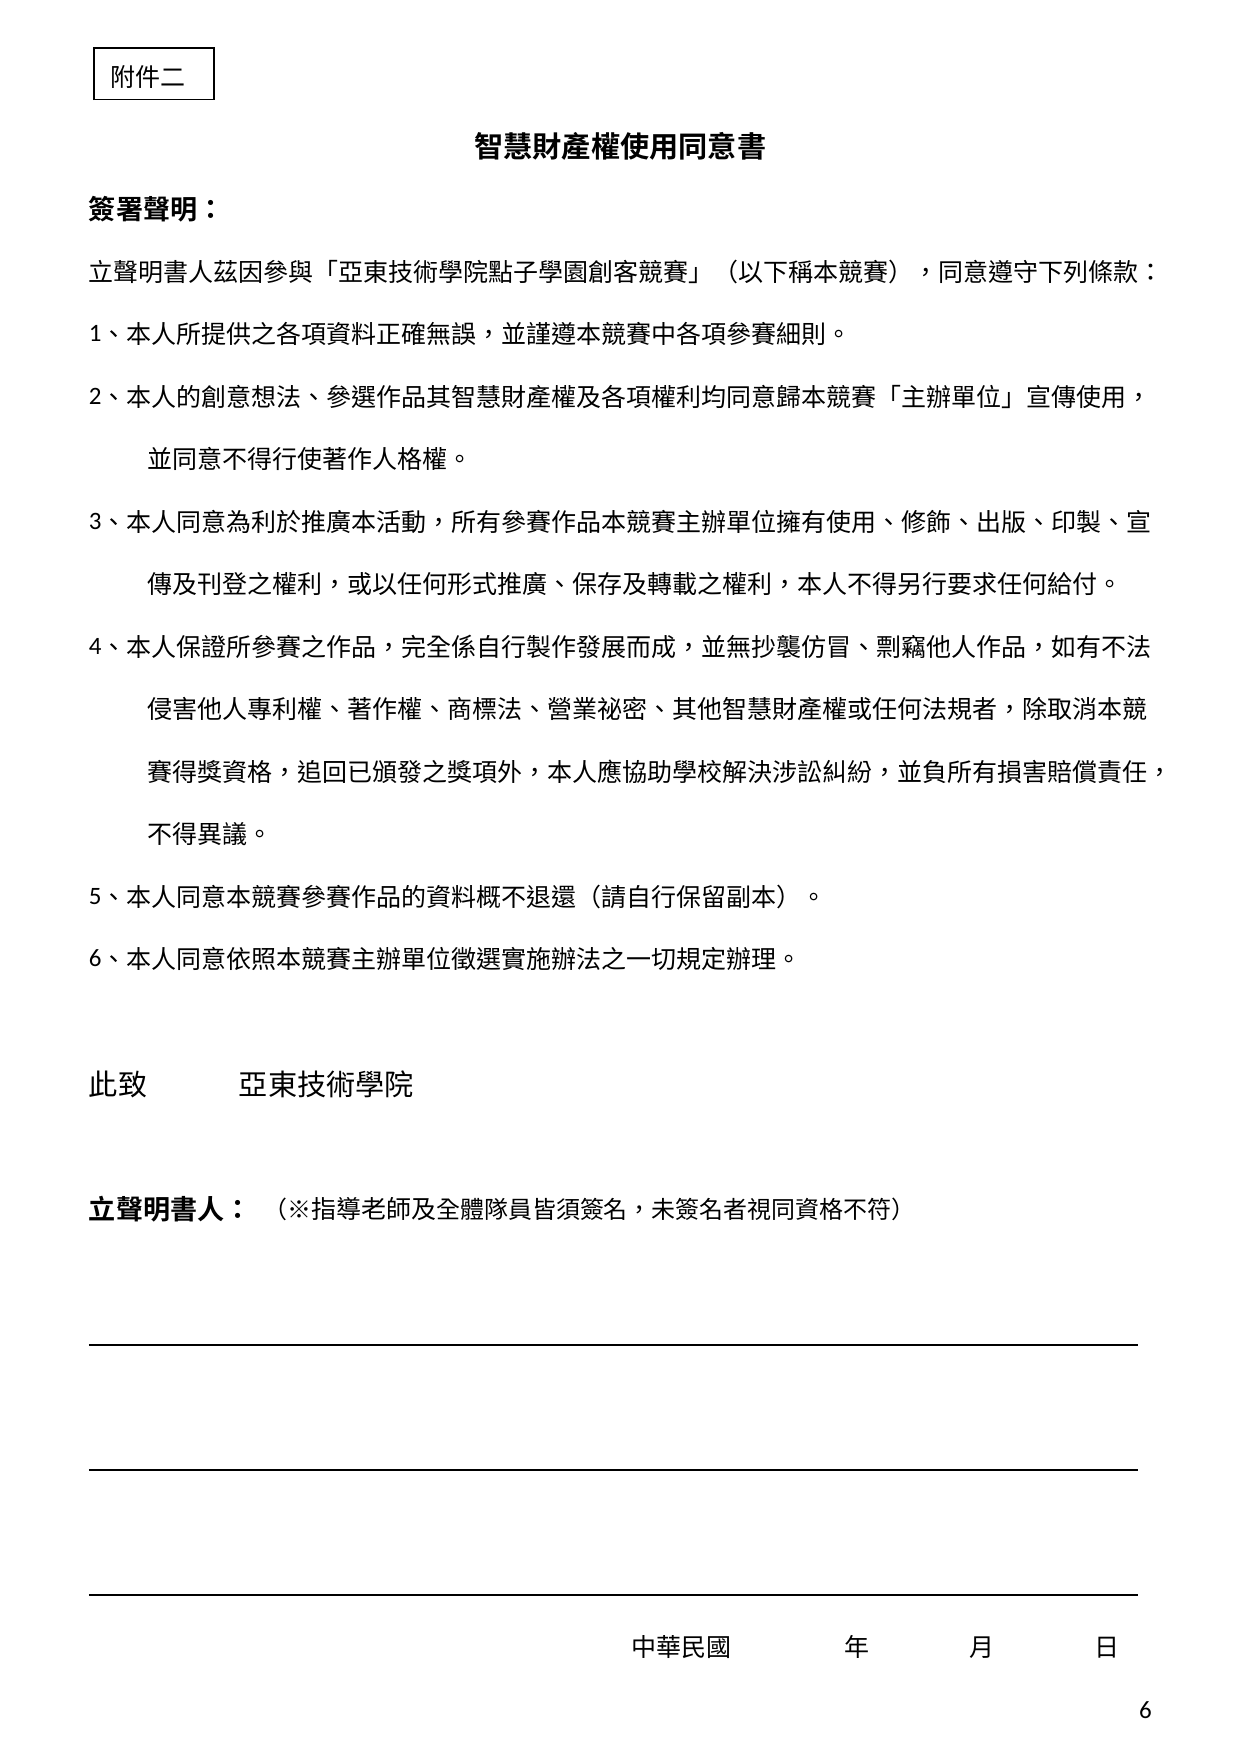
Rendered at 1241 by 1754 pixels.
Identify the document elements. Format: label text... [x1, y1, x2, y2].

text 附件二 [110, 56, 198, 91]
text 簽署聲明： [89, 166, 1152, 228]
list 本人同意本競賽參賽作品的資料概不退還（請自行保留副本）。 [89, 853, 1152, 916]
text 立聲明書人： （※指導老師及全體隊員皆須簽名，未簽名者視同資格不符） [89, 1166, 1152, 1228]
text 此致 亞東技術學院 [89, 1041, 1152, 1103]
text [95, 49, 213, 99]
list 本人的創意想法、參選作品其智慧財產權及各項權利均同意歸本競賽「主辦單位」宣傳使用，並同意不得行使著作人格權。 [89, 353, 1152, 478]
list 本人所提供之各項資料正確無誤，並謹遵本競賽中各項參賽細則。 [89, 291, 1152, 353]
text 智慧財產權使用同意書 [89, 103, 1152, 166]
list 本人保證所參賽之作品，完全係自行製作發展而成，並無抄襲仿冒、剽竊他人作品，如有不法侵害他人專利權、著作權、商標法、營業祕密、其他智慧財產權或任何法規者，除取消本競賽得獎資格，追回已頒發之獎項外，本人應協助學校解決涉訟糾紛，並負所有損害賠償責任，不得異議。 [89, 603, 1152, 853]
text 中華民國 年 月 日 [89, 1603, 1152, 1666]
text 立聲明書人茲因參與「亞東技術學院點子學園創客競賽」（以下稱本競賽），同意遵守下列條款： [89, 228, 1152, 291]
list 本人同意為利於推廣本活動，所有參賽作品本競賽主辦單位擁有使用、修飾、出版、印製、宣傳及刊登之權利，或以任何形式推廣、保存及轉載之權利，本人不得另行要求任何給付。 [89, 478, 1152, 603]
list 本人同意依照本競賽主辦單位徵選實施辦法之一切規定辦理。 [89, 916, 1152, 978]
